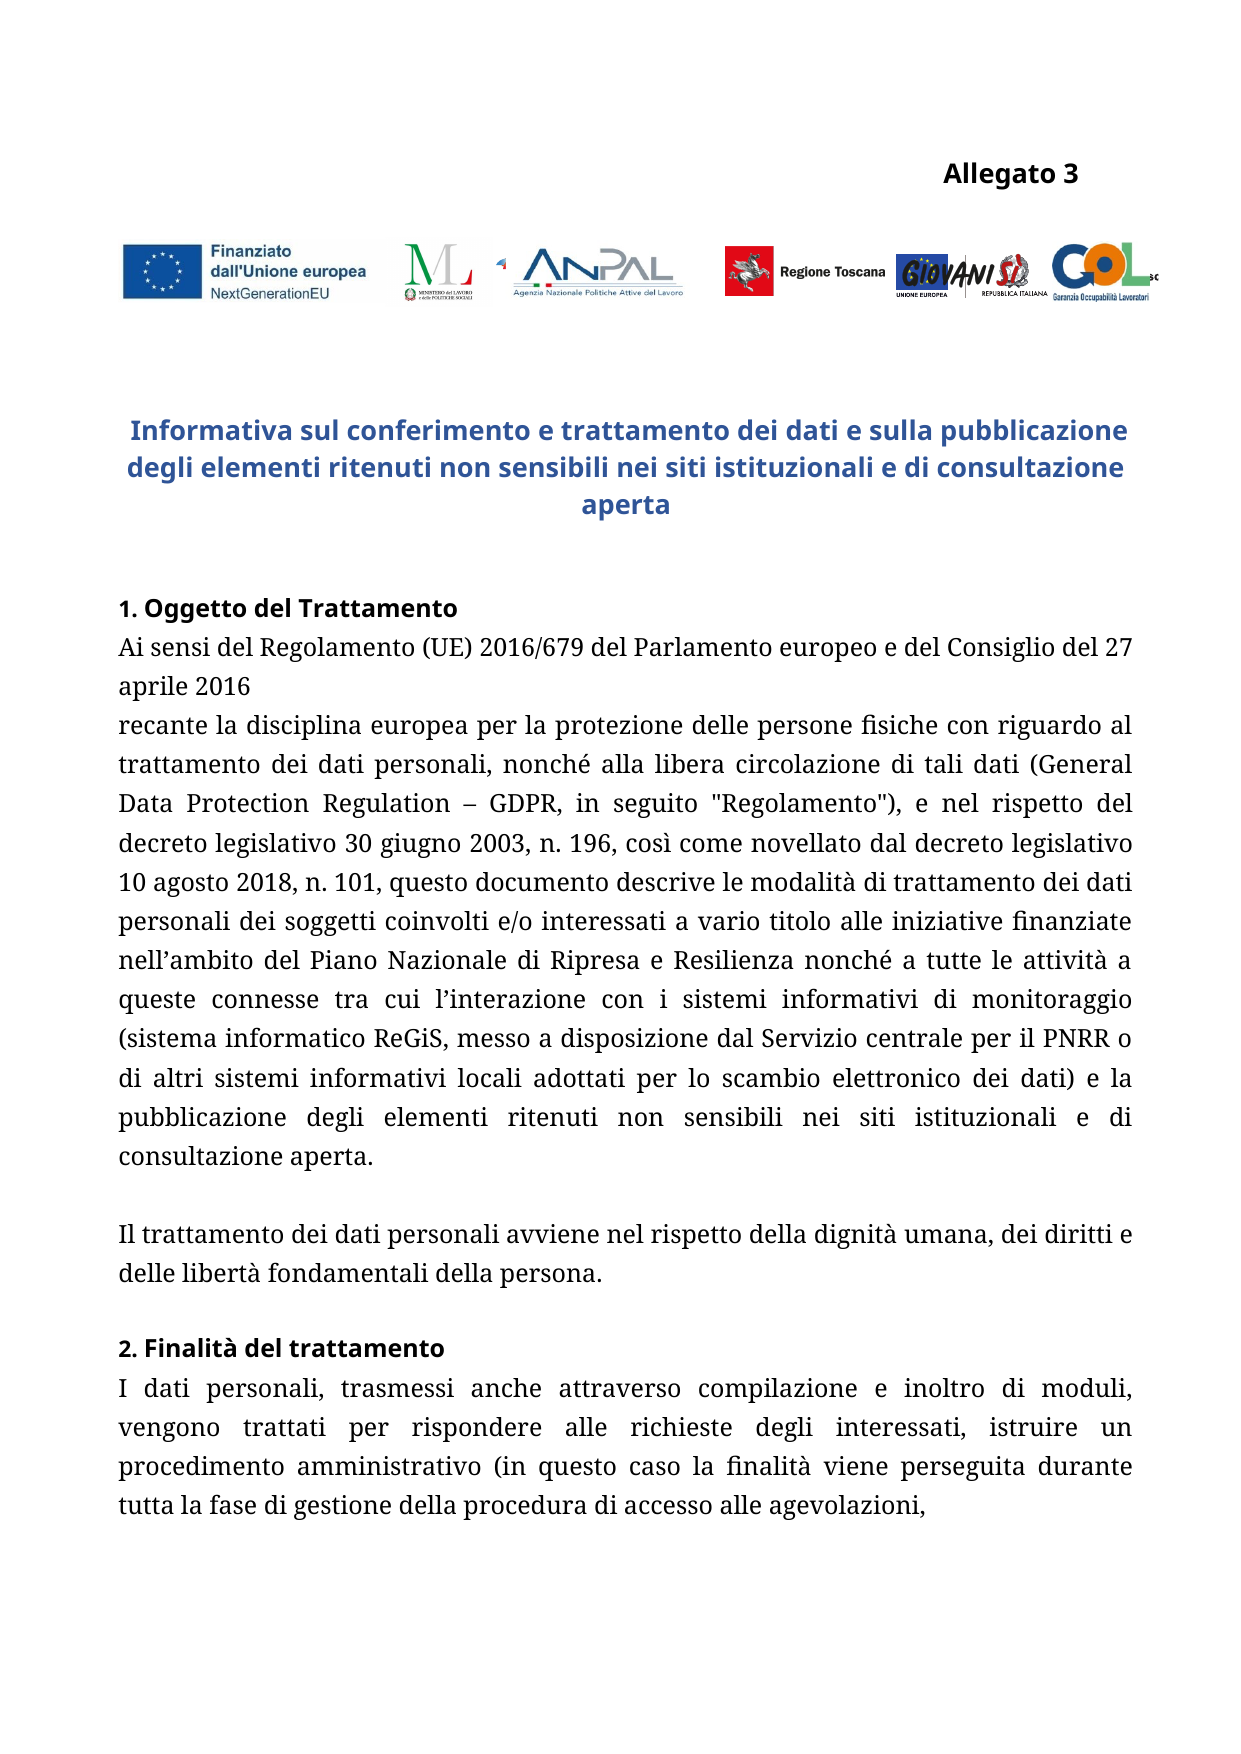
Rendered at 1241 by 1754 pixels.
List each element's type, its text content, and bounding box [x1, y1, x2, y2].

text Allegato 3 [118, 118, 1134, 192]
text 1. Oggetto del Trattamento [118, 590, 1134, 624]
text Ai sensi del Regolamento (UE) 2016/679 del Parlamento europeo e del Consiglio del 27 aprile 2016 [118, 629, 1134, 703]
text I dati personali, trasmessi anche attraverso compilazione e inoltro di moduli, vengono trattati per rispondere alle richieste degli interessati, istruire un procedimento amministrativo (in questo caso la finalità viene perseguita durante tutta la fase di gestione della procedura di accesso alle agevolazioni, [118, 1370, 1134, 1522]
text Informativa sul conferimento e trattamento dei dati e sulla pubblicazione degli elementi ritenuti non sensibili nei siti istituzionali e di consultazione aperta [118, 411, 1134, 522]
text Il trattamento dei dati personali avviene nel rispetto della dignità umana, dei diritti e delle libertà fondamentali della persona. [118, 1217, 1134, 1290]
text 2. Finalità del trattamento [118, 1331, 1134, 1365]
text recante la disciplina europea per la protezione delle persone fisiche con riguardo al trattamento dei dati personali, nonché alla libera circolazione di tali dati (General Data Protection Regulation – GDPR, in seguito "Regolamento"), e nel rispetto del decreto legislativo 30 giugno 2003, n. 196, così come novellato dal decreto legislativo 10 agosto 2018, n. 101, questo documento descrive le modalità di trattamento dei dati personali dei soggetti coinvolti e/o interessati a vario titolo alle iniziative finanziate nell’ambito del Piano Nazionale di Ripresa e Resilienza nonché a tutte le attività a queste connesse tra cui l’interazione con i sistemi informativi di monitoraggio (sistema informatico ReGiS, messo a disposizione dal Servizio centrale per il PNRR o di altri sistemi informativi locali adottati per lo scambio elettronico dei dati) e la pubblicazione degli elementi ritenuti non sensibili nei siti istituzionali e di consultazione aperta. [118, 708, 1134, 1173]
